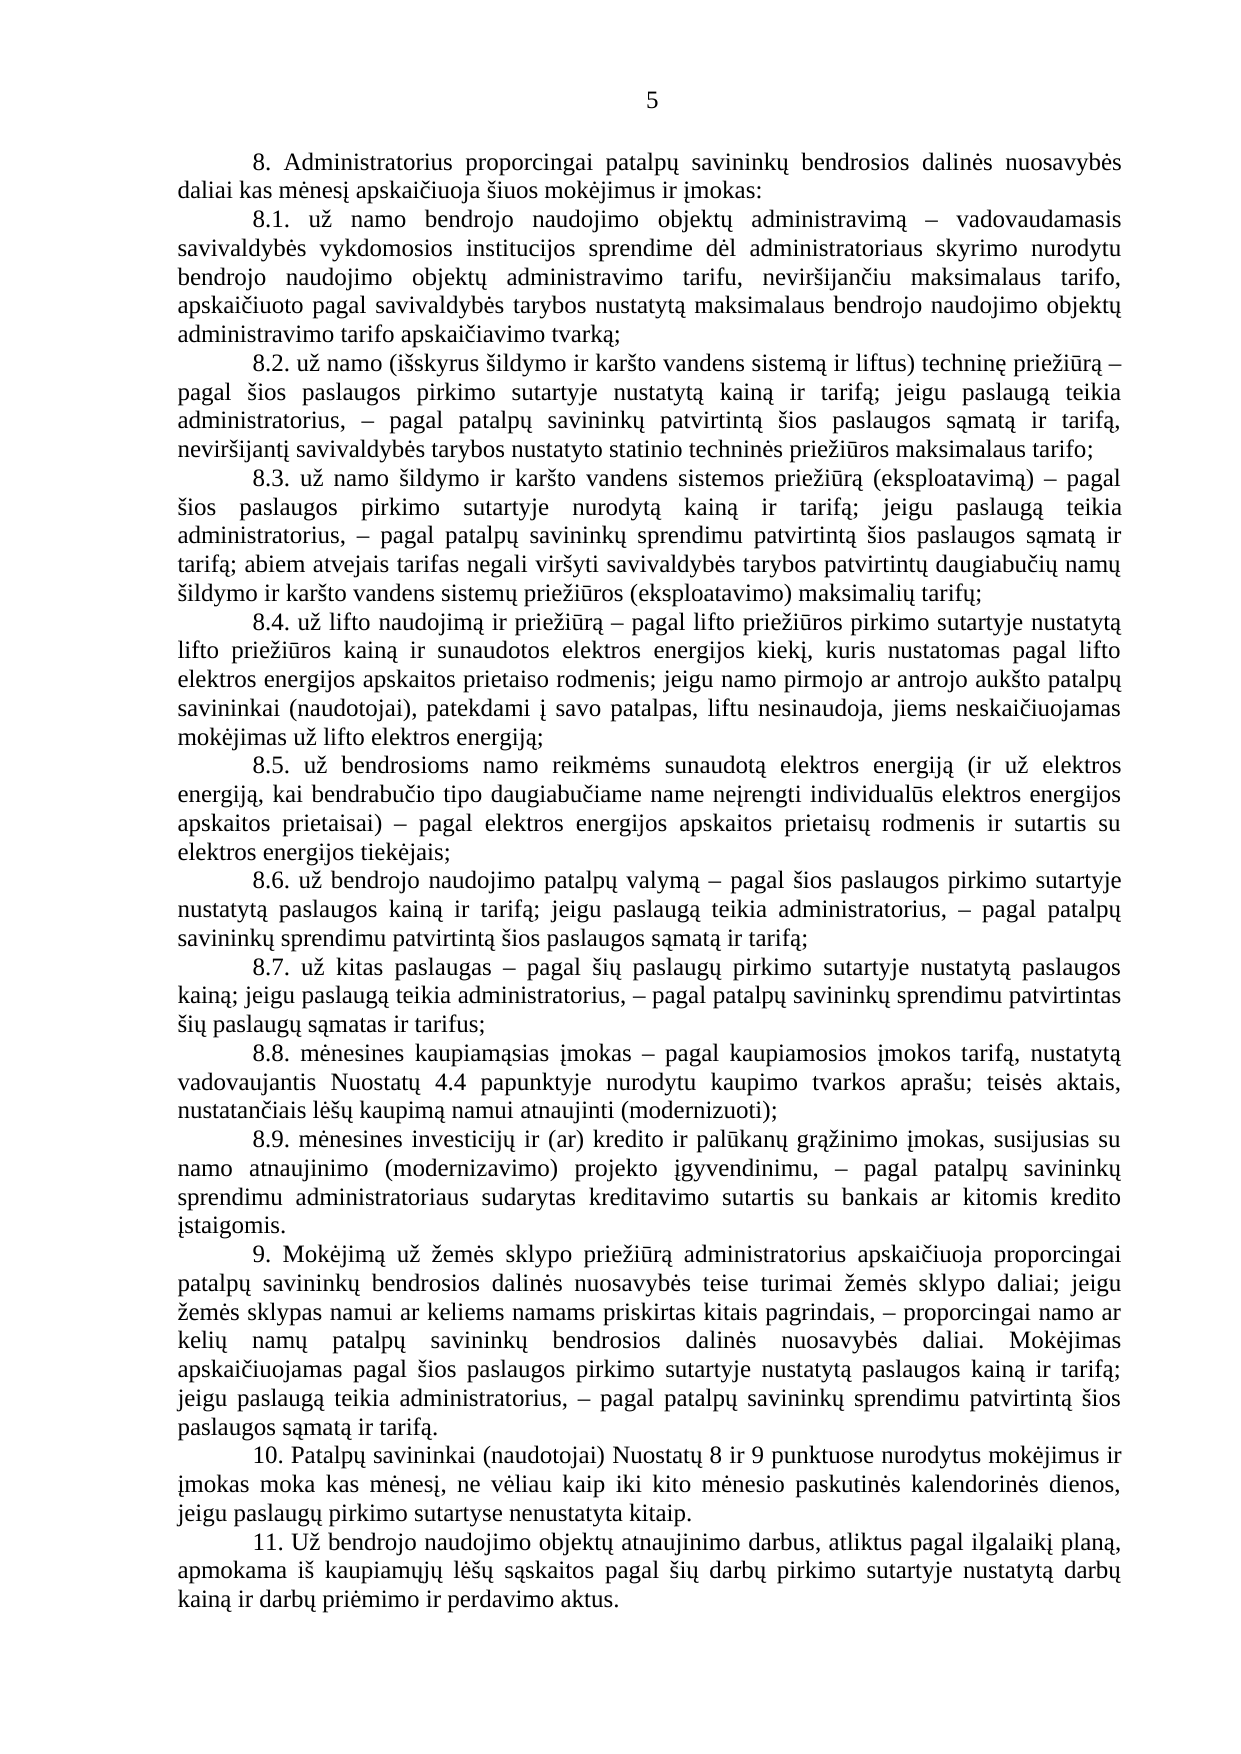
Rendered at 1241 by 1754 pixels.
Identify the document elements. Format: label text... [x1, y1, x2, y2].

text 8.1. už namo bendrojo naudojimo objektų administravimą – vadovaudamasis savivaldybės vykdomosios institucijos sprendime dėl administratoriaus skyrimo nurodytu bendrojo naudojimo objektų administravimo tarifu, neviršijančiu maksimalaus tarifo, apskaičiuoto pagal savivaldybės tarybos nustatytą maksimalaus bendrojo naudojimo objektų administravimo tarifo apskaičiavimo tvarką; [177, 204, 1122, 348]
text 9. Mokėjimą už žemės sklypo priežiūrą administratorius apskaičiuoja proporcingai patalpų savininkų bendrosios dalinės nuosavybės teise turimai žemės sklypo daliai; jeigu žemės sklypas namui ar keliems namams priskirtas kitais pagrindais, – proporcingai namo ar kelių namų patalpų savininkų bendrosios dalinės nuosavybės daliai. Mokėjimas apskaičiuojamas pagal šios paslaugos pirkimo sutartyje nustatytą paslaugos kainą ir tarifą; jeigu paslaugą teikia administratorius, – pagal patalpų savininkų sprendimu patvirtintą šios paslaugos sąmatą ir tarifą. [177, 1239, 1122, 1441]
text 8.2. už namo (išskyrus šildymo ir karšto vandens sistemą ir liftus) techninę priežiūrą – pagal šios paslaugos pirkimo sutartyje nustatytą kainą ir tarifą; jeigu paslaugą teikia administratorius, – pagal patalpų savininkų patvirtintą šios paslaugos sąmatą ir tarifą, neviršijantį savivaldybės tarybos nustatyto statinio techninės priežiūros maksimalaus tarifo; [177, 348, 1122, 463]
text 8.7. už kitas paslaugas – pagal šių paslaugų pirkimo sutartyje nustatytą paslaugos kainą; jeigu paslaugą teikia administratorius, – pagal patalpų savininkų sprendimu patvirtintas šių paslaugų sąmatas ir tarifus; [177, 952, 1122, 1038]
text 8.4. už lifto naudojimą ir priežiūrą – pagal lifto priežiūros pirkimo sutartyje nustatytą lifto priežiūros kainą ir sunaudotos elektros energijos kiekį, kuris nustatomas pagal lifto elektros energijos apskaitos prietaiso rodmenis; jeigu namo pirmojo ar antrojo aukšto patalpų savininkai (naudotojai), patekdami į savo patalpas, liftu nesinaudoja, jiems neskaičiuojamas mokėjimas už lifto elektros energiją; [177, 607, 1122, 751]
text 8.3. už namo šildymo ir karšto vandens sistemos priežiūrą (eksploatavimą) – pagal šios paslaugos pirkimo sutartyje nurodytą kainą ir tarifą; jeigu paslaugą teikia administratorius, – pagal patalpų savininkų sprendimu patvirtintą šios paslaugos sąmatą ir tarifą; abiem atvejais tarifas negali viršyti savivaldybės tarybos patvirtintų daugiabučių namų šildymo ir karšto vandens sistemų priežiūros (eksploatavimo) maksimalių tarifų; [177, 463, 1122, 607]
text 11. Už bendrojo naudojimo objektų atnaujinimo darbus, atliktus pagal ilgalaikį planą, apmokama iš kaupiamųjų lėšų sąskaitos pagal šių darbų pirkimo sutartyje nustatytą darbų kainą ir darbų priėmimo ir perdavimo aktus. [177, 1527, 1122, 1613]
text 8.5. už bendrosioms namo reikmėms sunaudotą elektros energiją (ir už elektros energiją, kai bendrabučio tipo daugiabučiame name neįrengti individualūs elektros energijos apskaitos prietaisai) – pagal elektros energijos apskaitos prietaisų rodmenis ir sutartis su elektros energijos tiekėjais; [177, 751, 1122, 866]
text 10. Patalpų savininkai (naudotojai) Nuostatų 8 ir 9 punktuose nurodytus mokėjimus ir įmokas moka kas mėnesį, ne vėliau kaip iki kito mėnesio paskutinės kalendorinės dienos, jeigu paslaugų pirkimo sutartyse nenustatyta kitaip. [177, 1441, 1122, 1527]
text 8.6. už bendrojo naudojimo patalpų valymą – pagal šios paslaugos pirkimo sutartyje nustatytą paslaugos kainą ir tarifą; jeigu paslaugą teikia administratorius, – pagal patalpų savininkų sprendimu patvirtintą šios paslaugos sąmatą ir tarifą; [177, 866, 1122, 952]
text 8. Administratorius proporcingai patalpų savininkų bendrosios dalinės nuosavybės daliai kas mėnesį apskaičiuoja šiuos mokėjimus ir įmokas: [177, 147, 1122, 204]
text 8.8. mėnesines kaupiamąsias įmokas – pagal kaupiamosios įmokos tarifą, nustatytą vadovaujantis Nuostatų 4.4 papunktyje nurodytu kaupimo tvarkos aprašu; teisės aktais, nustatančiais lėšų kaupimą namui atnaujinti (modernizuoti); [177, 1038, 1122, 1124]
text 8.9. mėnesines investicijų ir (ar) kredito ir palūkanų grąžinimo įmokas, susijusias su namo atnaujinimo (modernizavimo) projekto įgyvendinimu, – pagal patalpų savininkų sprendimu administratoriaus sudarytas kreditavimo sutartis su bankais ar kitomis kredito įstaigomis. [177, 1124, 1122, 1239]
